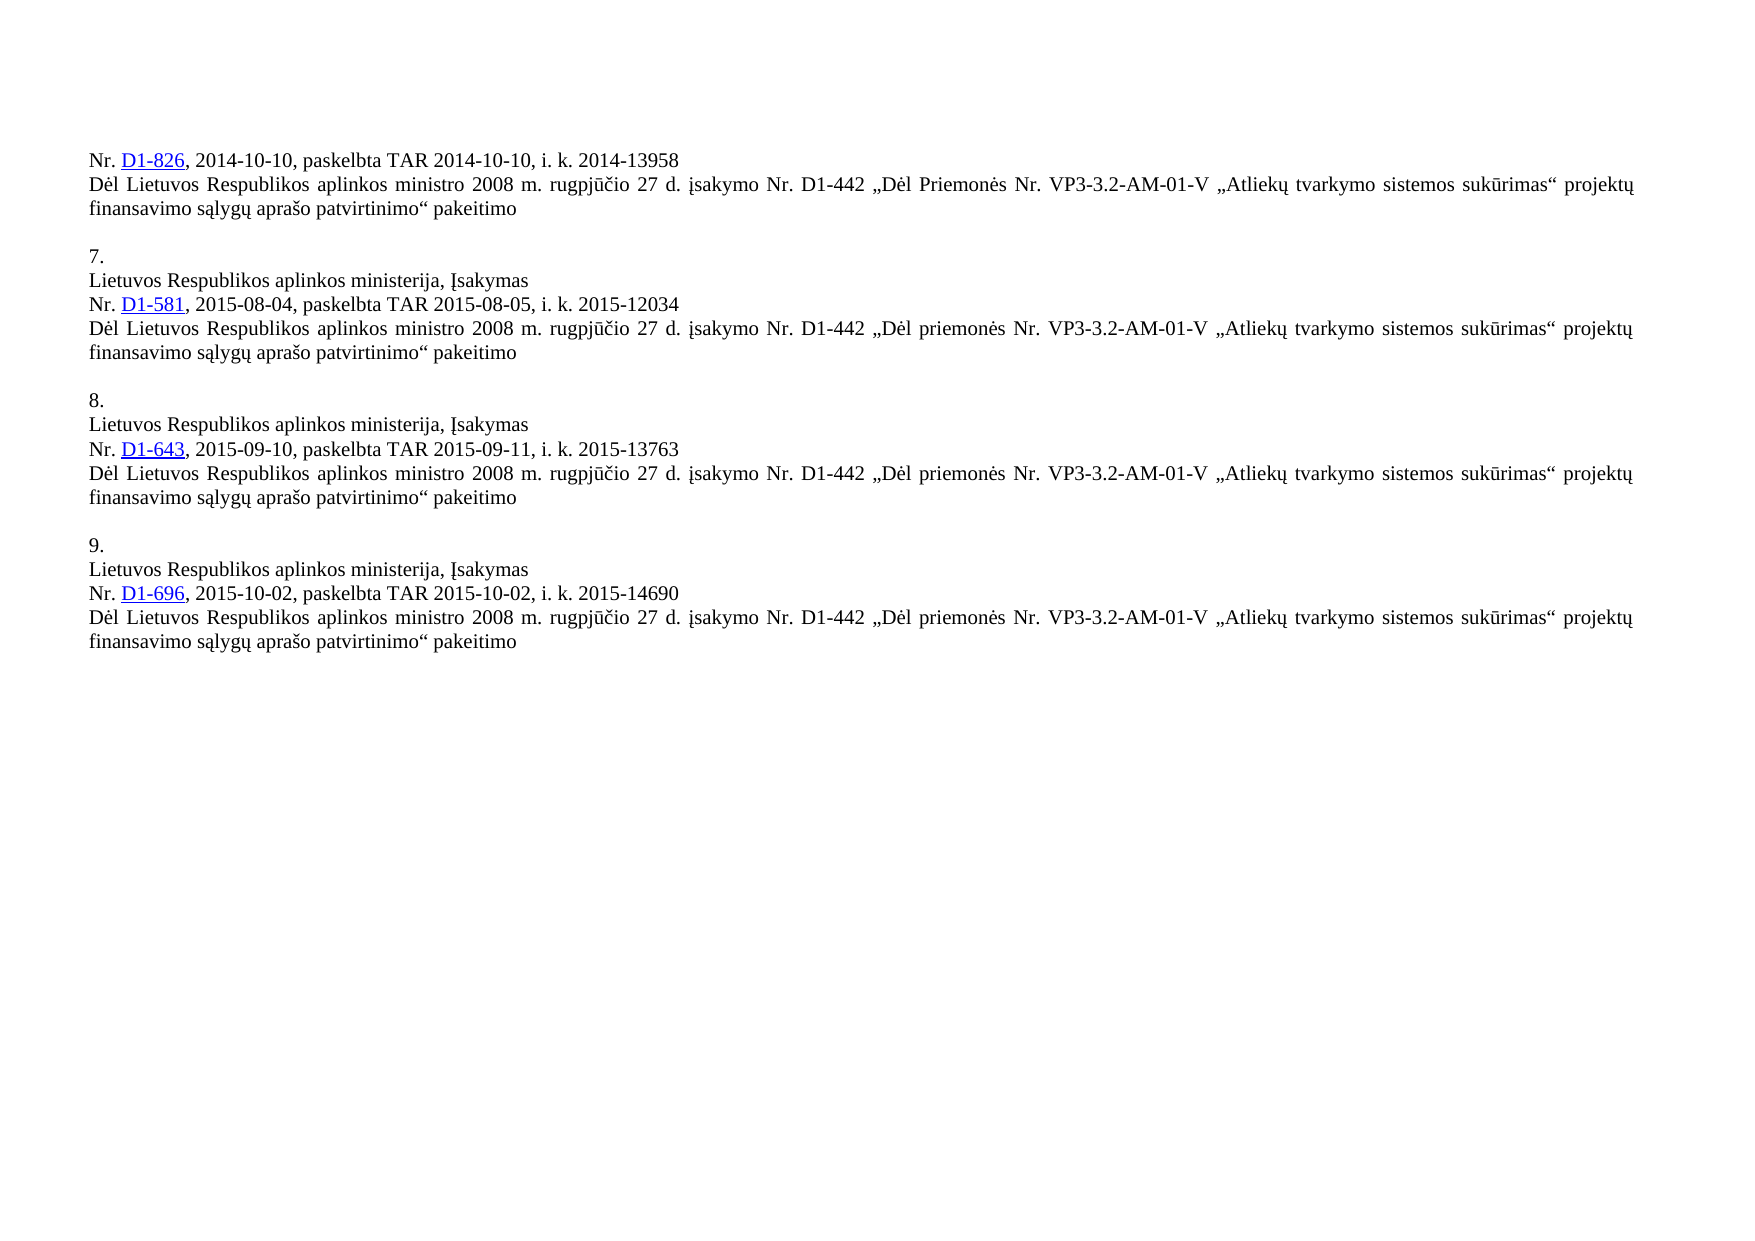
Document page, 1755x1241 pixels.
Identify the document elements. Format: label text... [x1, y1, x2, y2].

text 7. [89, 244, 1636, 268]
text Dėl Lietuvos Respublikos aplinkos ministro 2008 m. rugpjūčio 27 d. įsakymo Nr. D1-442 „Dėl Priemonės Nr. VP3-3.2-AM-01-V „Atliekų tvarkymo sistemos sukūrimas“ projektų finansavimo sąlygų aprašo patvirtinimo“ pakeitimo [89, 172, 1636, 220]
text Nr. D1-581, 2015-08-04, paskelbta TAR 2015-08-05, i. k. 2015-12034 [89, 292, 1636, 316]
text Nr. D1-826, 2014-10-10, paskelbta TAR 2014-10-10, i. k. 2014-13958 [89, 148, 1636, 172]
text Nr. D1-696, 2015-10-02, paskelbta TAR 2015-10-02, i. k. 2015-14690 [89, 581, 1636, 605]
text Dėl Lietuvos Respublikos aplinkos ministro 2008 m. rugpjūčio 27 d. įsakymo Nr. D1-442 „Dėl priemonės Nr. VP3-3.2-AM-01-V „Atliekų tvarkymo sistemos sukūrimas“ projektų finansavimo sąlygų aprašo patvirtinimo“ pakeitimo [89, 605, 1636, 653]
text 9. [89, 533, 1636, 557]
text Lietuvos Respublikos aplinkos ministerija, Įsakymas [89, 412, 1636, 436]
text Dėl Lietuvos Respublikos aplinkos ministro 2008 m. rugpjūčio 27 d. įsakymo Nr. D1-442 „Dėl priemonės Nr. VP3-3.2-AM-01-V „Atliekų tvarkymo sistemos sukūrimas“ projektų finansavimo sąlygų aprašo patvirtinimo“ pakeitimo [89, 316, 1636, 364]
text Lietuvos Respublikos aplinkos ministerija, Įsakymas [89, 268, 1636, 292]
text Nr. D1-643, 2015-09-10, paskelbta TAR 2015-09-11, i. k. 2015-13763 [89, 436, 1636, 461]
text Lietuvos Respublikos aplinkos ministerija, Įsakymas [89, 557, 1636, 581]
text Dėl Lietuvos Respublikos aplinkos ministro 2008 m. rugpjūčio 27 d. įsakymo Nr. D1-442 „Dėl priemonės Nr. VP3-3.2-AM-01-V „Atliekų tvarkymo sistemos sukūrimas“ projektų finansavimo sąlygų aprašo patvirtinimo“ pakeitimo [89, 461, 1636, 509]
text 8. [89, 388, 1636, 412]
